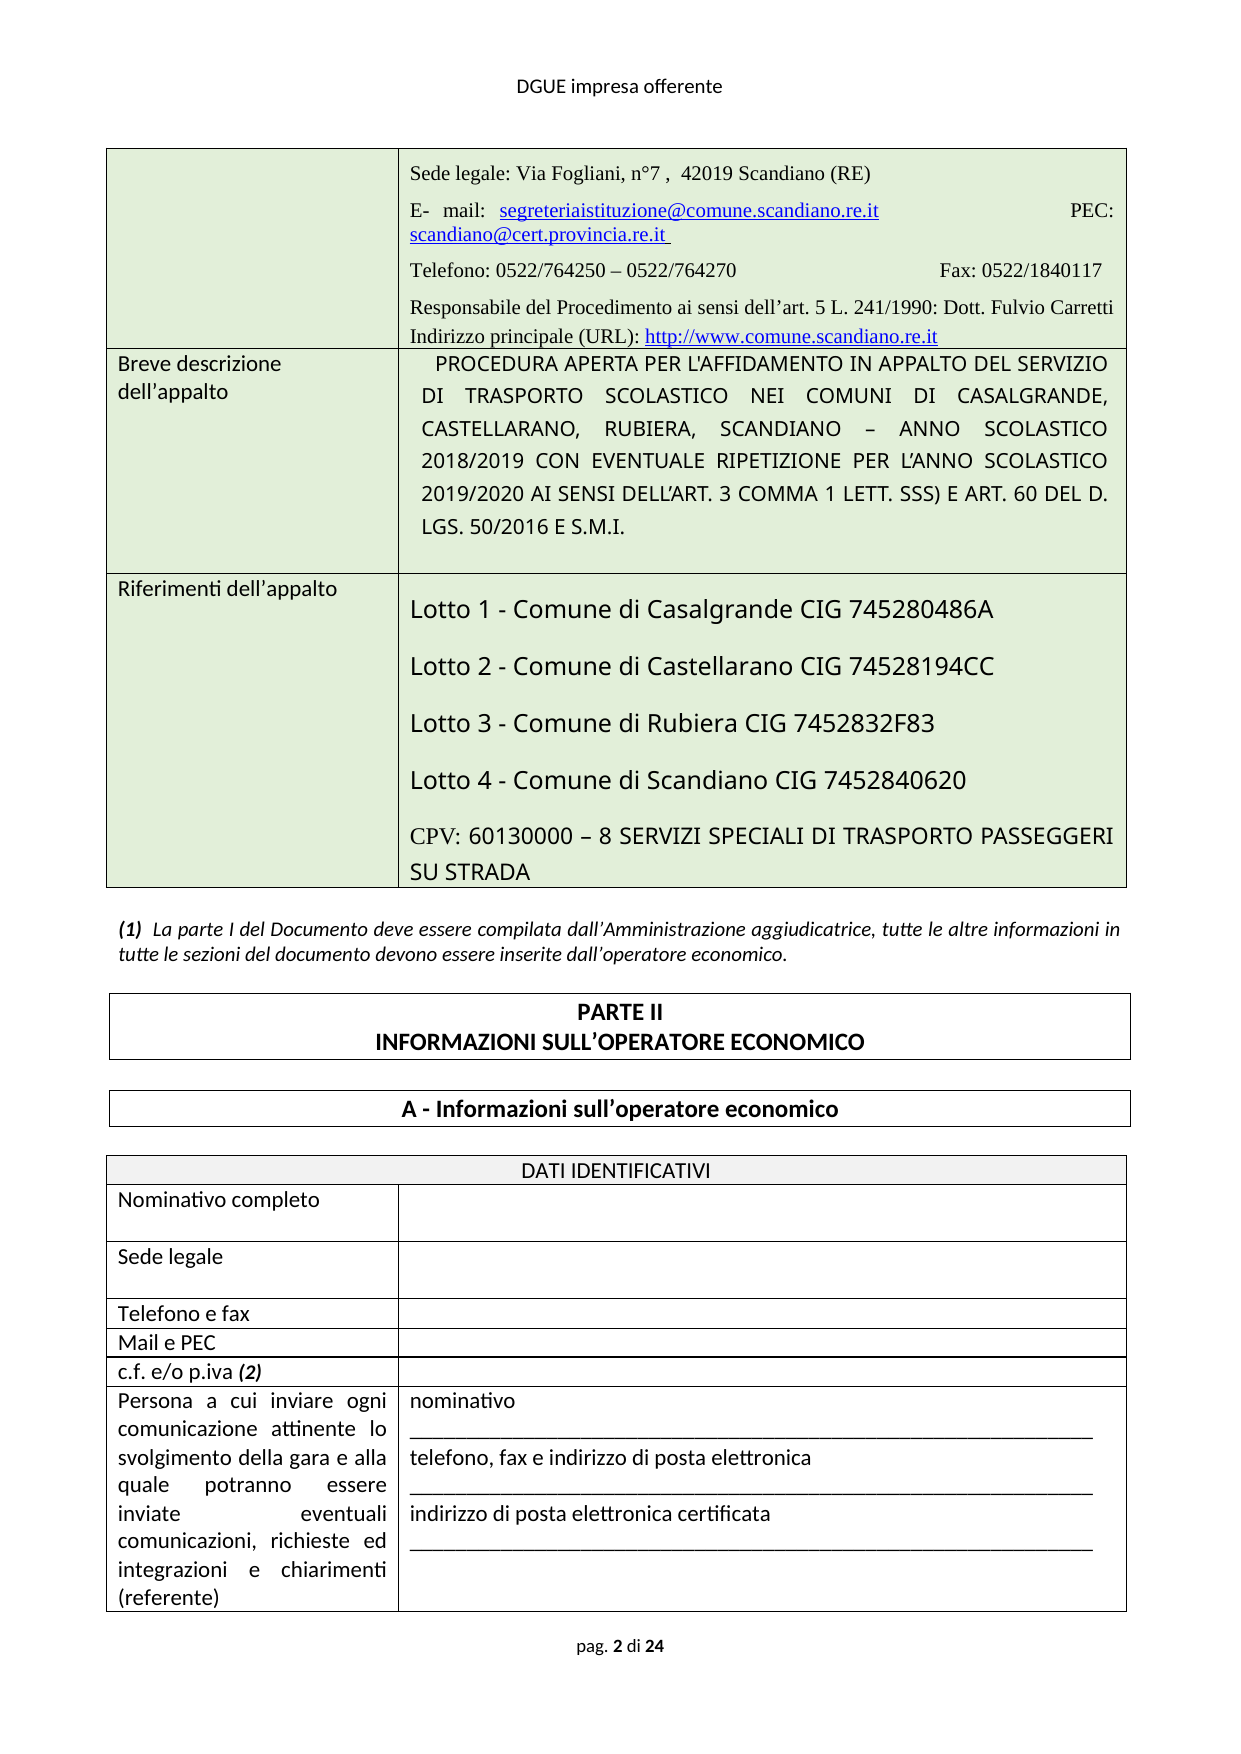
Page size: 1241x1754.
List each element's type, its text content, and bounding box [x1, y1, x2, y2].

table_cell nominativo ____________________________________________________________ telefono, fax e indirizzo di posta elettronica ____________________________________________________________ indirizzo di posta elettronica certificata ____________________________________________________________ [399, 1387, 1126, 1611]
table_cell [399, 1329, 1126, 1356]
table_cell [399, 1358, 1126, 1386]
text (1) La parte I del Documento deve essere compilata dall’Amministrazione aggiudicatrice, tutte le altre informazioni in tutte le sezioni del documento devono essere inserite dall’operatore economico. [118, 916, 1122, 967]
text Informazioni sull’operatore economico [110, 1023, 1130, 1059]
table_header Sede legale: Via Fogliani, n°7 , 42019 Scandiano (RE) E- mail: segreteriaistituzione@comune.scandiano.re.it PEC: scandiano@cert.provincia.re.it Telefono: 0522/764250 – 0522/764270 Fax: 0522/1840117 Responsabile del Procedimento ai sensi dell’art. 5 L. 241/1990: Dott. Fulvio Carretti Indirizzo principale (URL): http://www.comune.scandiano.re.it [399, 149, 1126, 348]
table_header DATI IDENTIFICATIVI [107, 1156, 1126, 1184]
table_cell Persona a cui inviare ogni comunicazione attinente lo svolgimento della gara e alla quale potranno essere inviate eventuali comunicazioni, richieste ed integrazioni e chiarimenti (referente) [107, 1387, 398, 1611]
table_cell Telefono e fax [107, 1299, 398, 1327]
table_cell [399, 1299, 1126, 1327]
table_cell PROCEDURA APERTA PER L'AFFIDAMENTO IN APPALTO DEL SERVIZIO DI TRASPORTO SCOLASTICO NEI COMUNI DI CASALGRANDE, CASTELLARANO, RUBIERA, SCANDIANO – ANNO SCOLASTICO 2018/2019 CON EVENTUALE RIPETIZIONE PER L’ANNO SCOLASTICO 2019/2020 AI SENSI DELL’ART. 3 comma 1 lett. sss) e art. 60 DEL D. LGS. 50/2016 e s.m.i. [399, 349, 1126, 573]
table_cell Sede legale [107, 1242, 398, 1298]
text PARTE II [110, 994, 1130, 1023]
table_header [107, 149, 398, 348]
table_cell Breve descrizione dell’appalto [107, 349, 398, 573]
table_cell [399, 1185, 1126, 1241]
table_cell Lotto 1 - Comune di Casalgrande CIG 745280486A Lotto 2 - Comune di Castellarano CIG 74528194CC Lotto 3 - Comune di Rubiera CIG 7452832F83 Lotto 4 - Comune di Scandiano CIG 7452840620 CPV: 60130000 – 8 Servizi speciali di trasporto passeggeri su strada [399, 574, 1126, 887]
text A - Informazioni sull’operatore economico [110, 1091, 1130, 1126]
table_cell Riferimenti dell’appalto [107, 574, 398, 887]
table_cell Mail e PEC [107, 1329, 398, 1356]
table_cell Nominativo completo [107, 1185, 398, 1241]
table_cell [399, 1242, 1126, 1298]
table_cell c.f. e/o p.iva (2) [107, 1358, 398, 1386]
